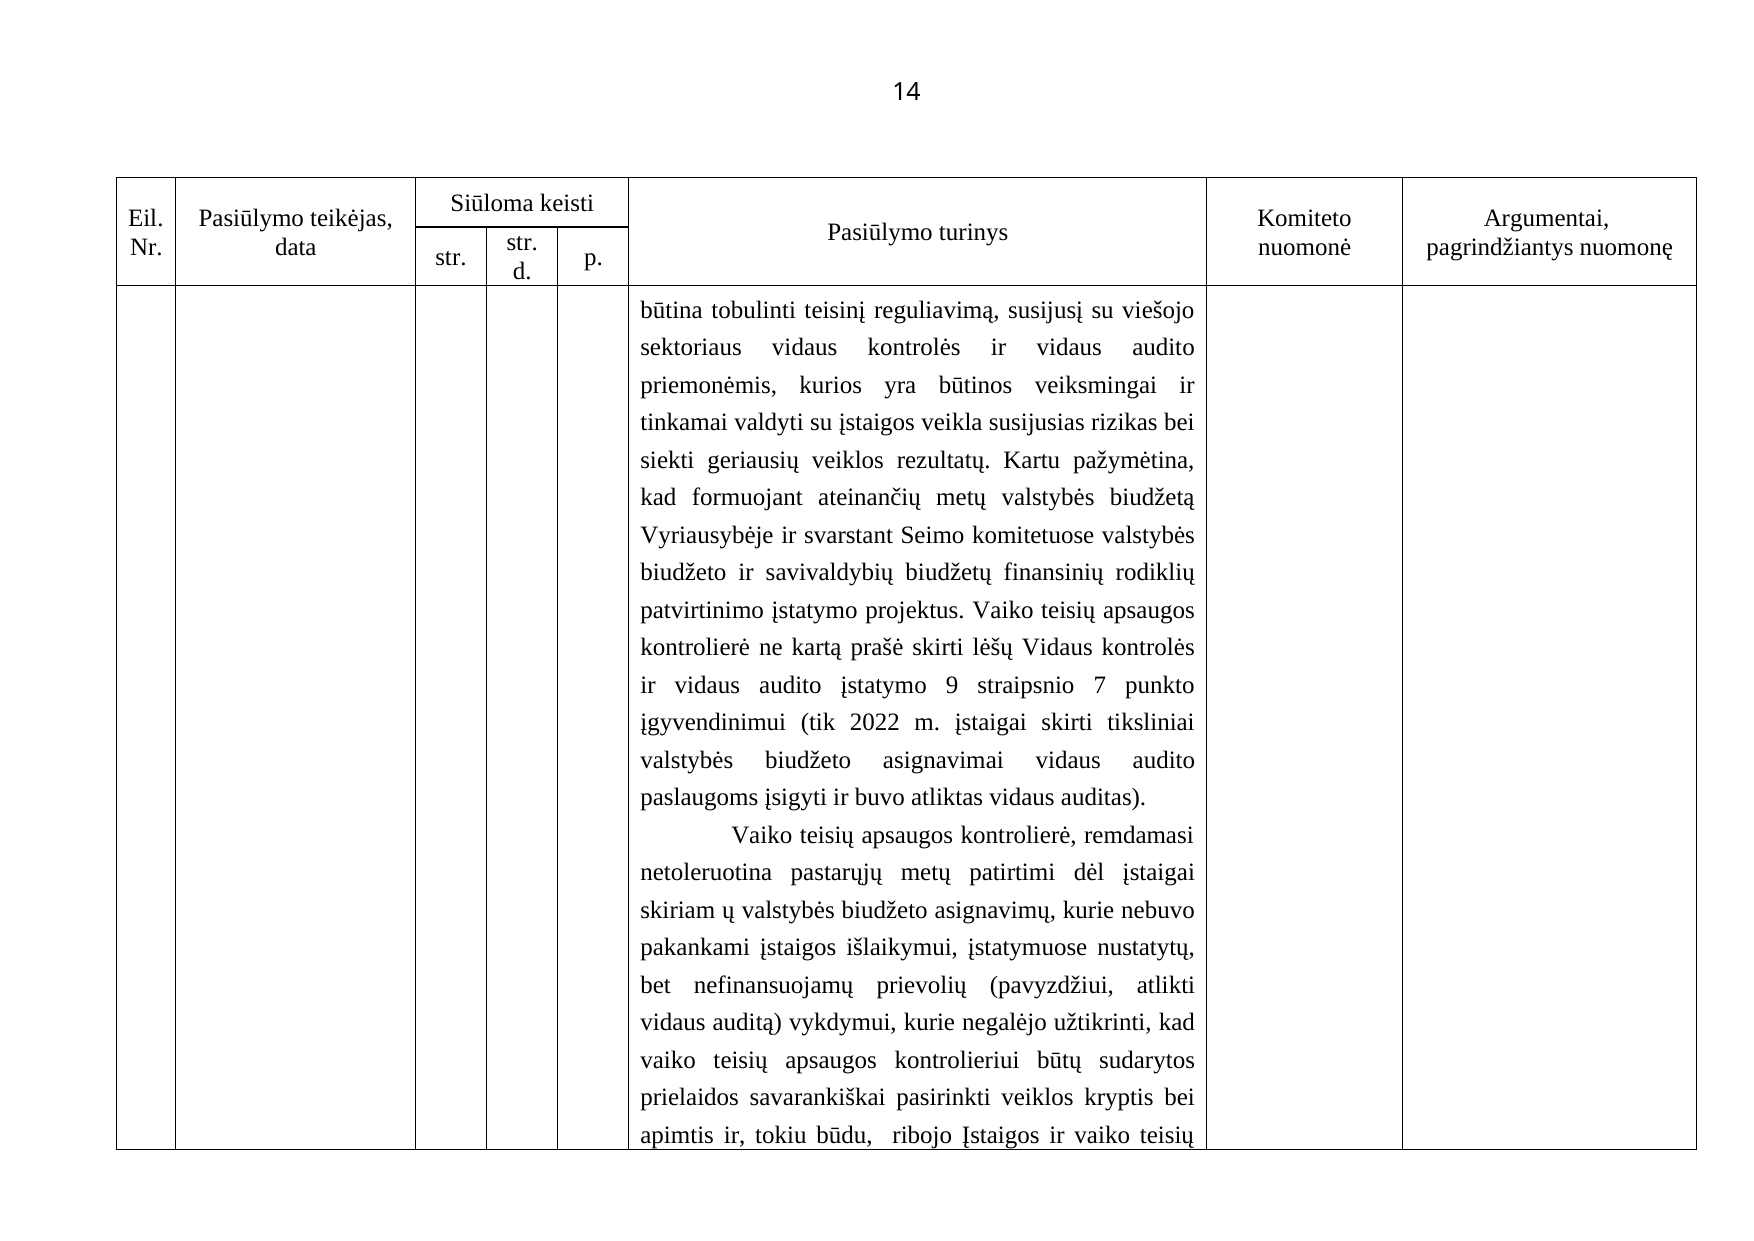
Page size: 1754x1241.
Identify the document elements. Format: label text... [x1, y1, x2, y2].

table_cell p. [558, 228, 628, 285]
table_header Pasiūlymo teikėjas, data [176, 178, 415, 285]
table_header Komiteto nuomonė [1207, 178, 1402, 285]
table_cell [416, 286, 486, 1148]
table_cell str. [416, 228, 486, 285]
table_header Argumentai, pagrindžiantys nuomonę [1403, 178, 1696, 285]
table_header Eil. Nr. [117, 178, 175, 285]
table_cell [1207, 286, 1402, 1148]
table_header Siūloma keisti [416, 178, 628, 226]
table_cell [558, 286, 628, 1148]
table_cell [487, 286, 557, 1148]
table_cell str. d. [487, 228, 557, 285]
table_cell [176, 286, 415, 1148]
table_header Pasiūlymo turinys [629, 178, 1206, 285]
table_cell būtina tobulinti teisinį reguliavimą, susijusį su viešojo sektoriaus vidaus kontrolės ir vidaus audito priemonėmis, kurios yra būtinos veiksmingai ir tinkamai valdyti su įstaigos veikla susijusias rizikas bei siekti geriausių veiklos rezultatų. Kartu pažymėtina, kad formuojant ateinančių metų valstybės biudžetą Vyriausybėje ir svarstant Seimo komitetuose valstybės biudžeto ir savivaldybių biudžetų finansinių rodiklių patvirtinimo įstatymo projektus. Vaiko teisių apsaugos kontrolierė ne kartą prašė skirti lėšų Vidaus kontrolės ir vidaus audito įstatymo 9 straipsnio 7 punkto įgyvendinimui (tik 2022 m. įstaigai skirti tiksliniai valstybės biudžeto asignavimai vidaus audito paslaugoms įsigyti ir buvo atliktas vidaus auditas). Vaiko teisių apsaugos kontrolierė, remdamasi netoleruotina pastarųjų metų patirtimi dėl įstaigai skiriam ų valstybės biudžeto asignavimų, kurie nebuvo pakankami įstaigos išlaikymui, įstatymuose nustatytų, bet nefinansuojamų prievolių (pavyzdžiui, atlikti vidaus auditą) vykdymui, kurie negalėjo užtikrinti, kad vaiko teisių apsaugos kontrolieriui būtų sudarytos prielaidos savarankiškai pasirinkti veiklos kryptis bei apimtis ir, tokiu būdu, ribojo Įstaigos ir vaiko teisių [629, 286, 1206, 1148]
table_cell [117, 286, 175, 1148]
table_cell [1403, 286, 1696, 1148]
